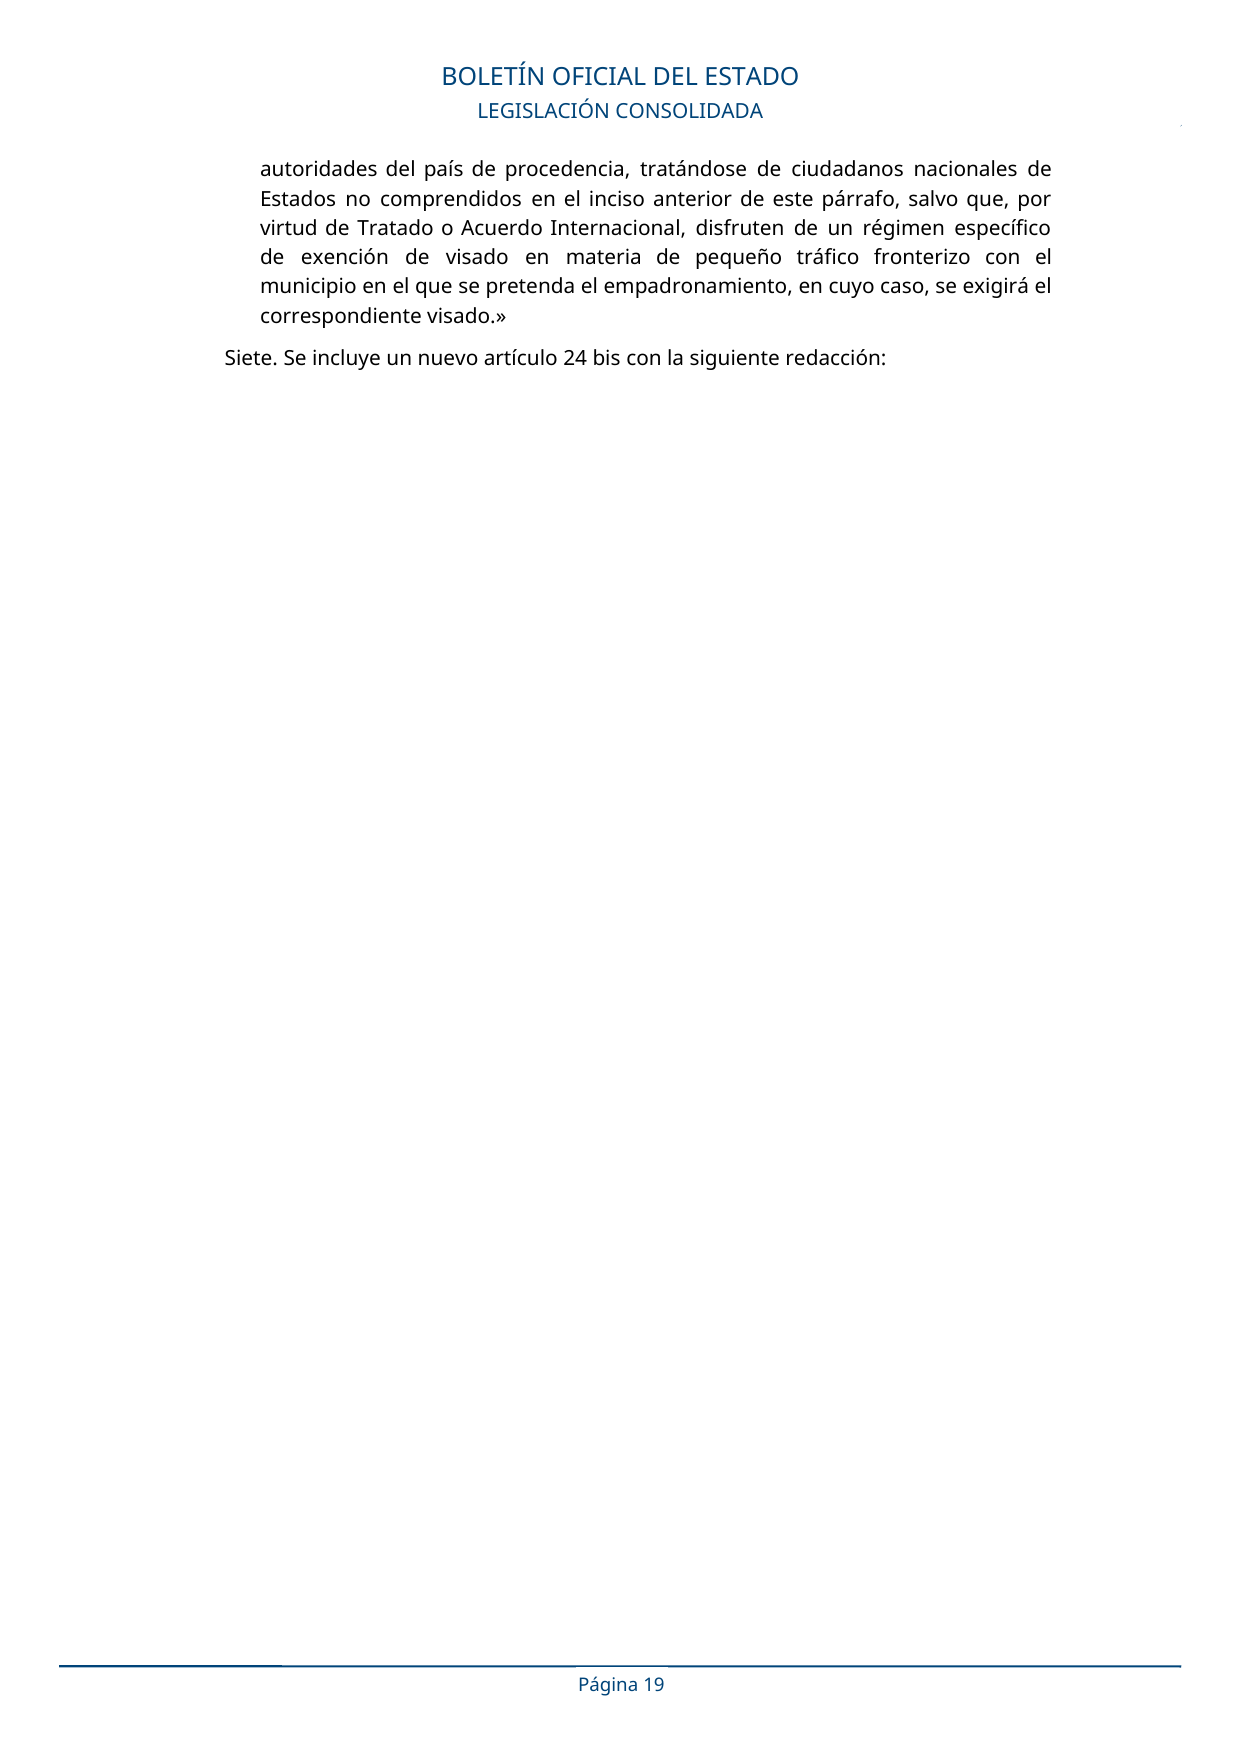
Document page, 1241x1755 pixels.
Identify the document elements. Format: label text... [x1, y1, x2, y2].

list autoridades del país de procedencia, tratándose de ciudadanos nacionales de Estados no comprendidos en el inciso anterior de este párrafo, salvo que, por virtud de Tratado o Acuerdo Internacional, disfruten de un régimen específico de exención de visado en materia de pequeño tráfico fronterizo con el municipio en el que se pretenda el empadronamiento, en cuyo caso, se exigirá el correspondiente visado.» [238, 154, 1052, 329]
text Siete. Se incluye un nuevo artículo 24 bis con la siguiente redacción: [224, 343, 1184, 372]
